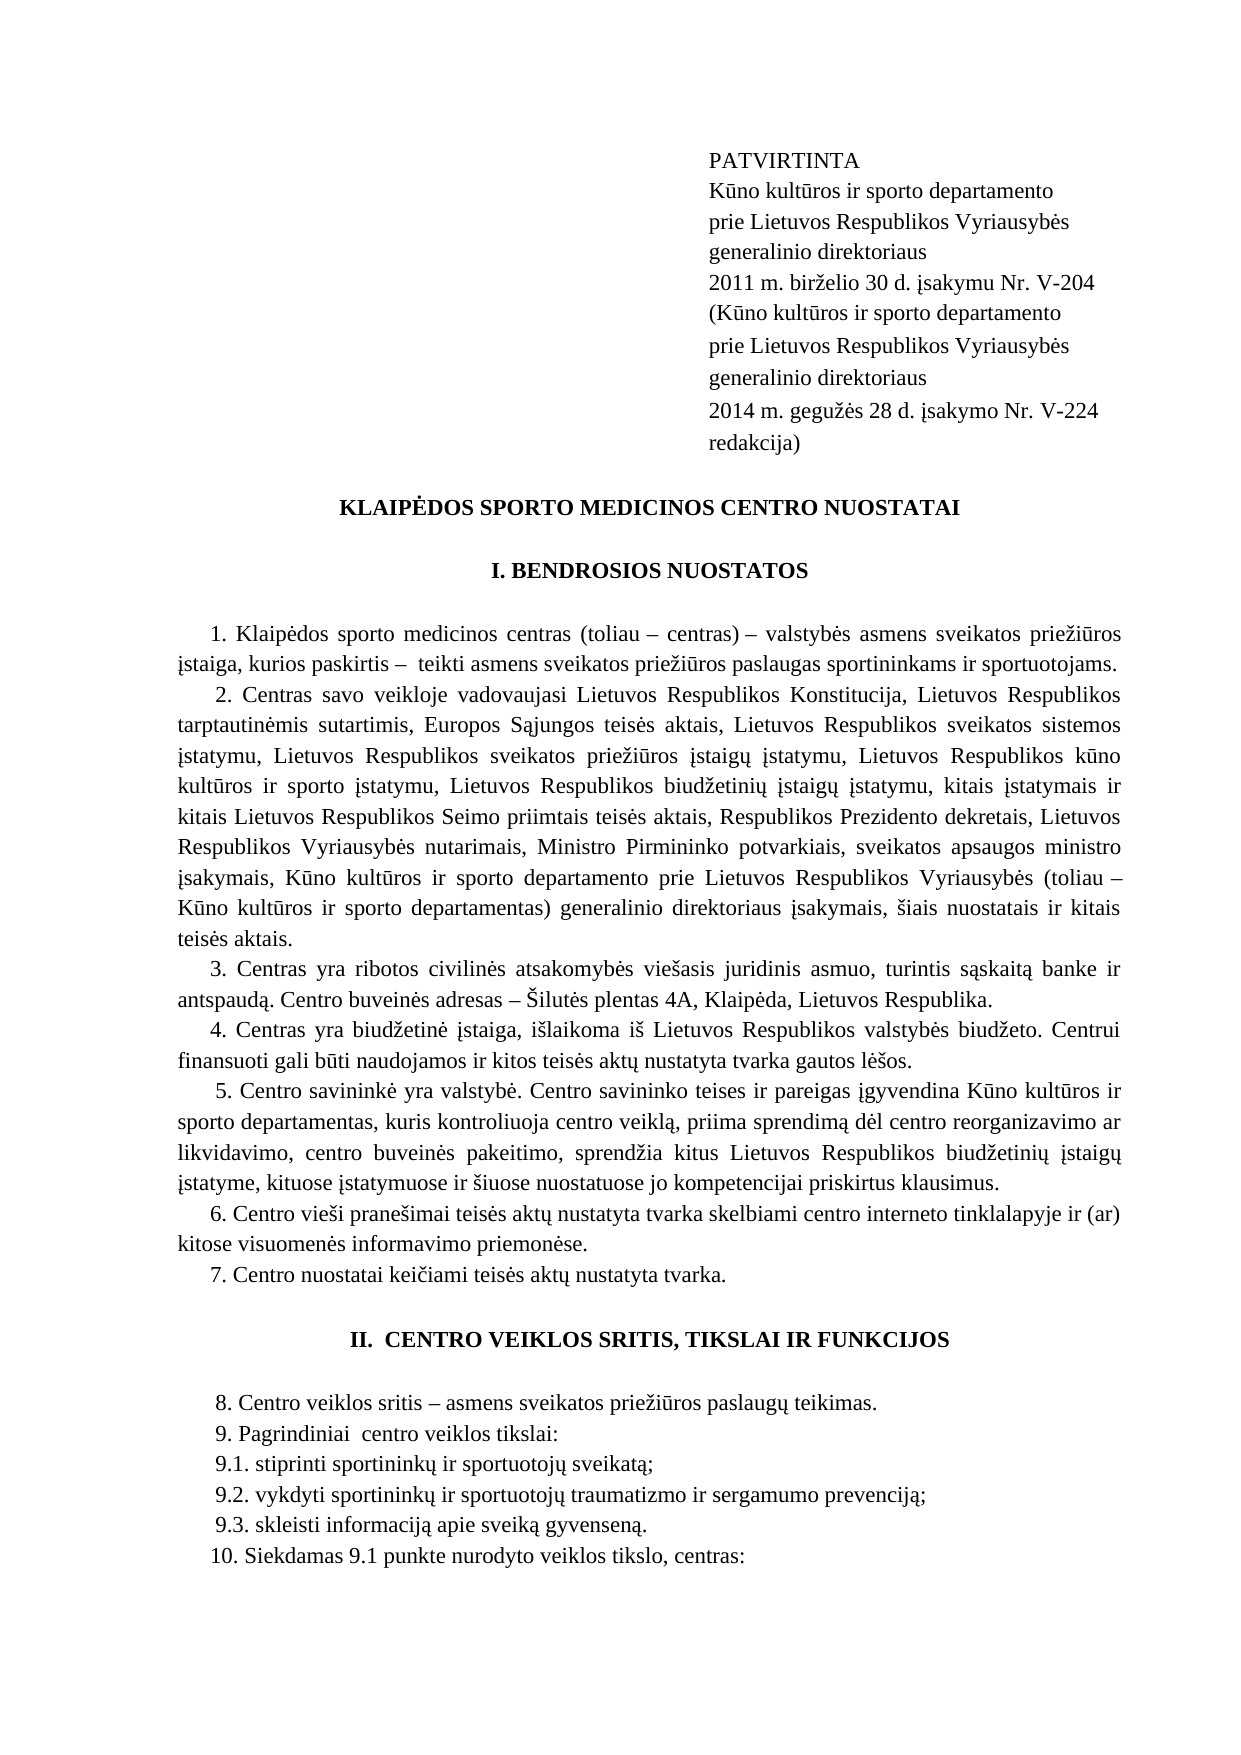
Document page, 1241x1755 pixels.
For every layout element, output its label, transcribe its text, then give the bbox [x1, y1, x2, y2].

text KLAIPĖDOS SPORTO MEDICINOS CENTRO NUOSTATAI [177, 494, 1122, 520]
text 9.2. vykdyti sportininkų ir sportuotojų traumatizmo ir sergamumo prevenciją; [177, 1481, 1122, 1507]
text 8. Centro veiklos sritis – asmens sveikatos priežiūros paslaugų teikimas. [177, 1389, 1122, 1416]
text 4. Centras yra biudžetinė įstaiga, išlaikoma iš Lietuvos Respublikos valstybės biudžeto. Centrui finansuoti gali būti naudojamos ir kitos teisės aktų nustatyta tvarka gautos lėšos. [177, 1016, 1122, 1073]
text prie Lietuvos Respublikos Vyriausybės [177, 332, 1122, 358]
text 10. Siekdamas 9.1 punkte nurodyto veiklos tikslo, centras: [177, 1542, 1122, 1568]
text 6. Centro vieši pranešimai teisės aktų nustatyta tvarka skelbiami centro interneto tinklalapyje ir (ar) kitose visuomenės informavimo priemonėse. [177, 1199, 1122, 1256]
text redakcija) [177, 429, 1122, 455]
text I. Bendrosios nuostatos [177, 557, 1122, 583]
text II. CENTRO veiklos SRITIS, TIKSLAI IR funkcijos [177, 1326, 1122, 1353]
text 9.3. skleisti informaciją apie sveiką gyvenseną. [177, 1511, 1122, 1538]
text 2011 m. birželio 30 d. įsakymu Nr. V-204 [177, 269, 1122, 295]
text Kūno kultūros ir sporto departamento [177, 177, 1122, 204]
text 2. Centras savo veikloje vadovaujasi Lietuvos Respublikos Konstitucija, Lietuvos Respublikos tarptautinėmis sutartimis, Europos Sąjungos teisės aktais, Lietuvos Respublikos sveikatos sistemos įstatymu, Lietuvos Respublikos sveikatos priežiūros įstaigų įstatymu, Lietuvos Respublikos kūno kultūros ir sporto įstatymu, Lietuvos Respublikos biudžetinių įstaigų įstatymu, kitais įstatymais ir kitais Lietuvos Respublikos Seimo priimtais teisės aktais, Respublikos Prezidento dekretais, Lietuvos Respublikos Vyriausybės nutarimais, Ministro Pirmininko potvarkiais, sveikatos apsaugos ministro įsakymais, Kūno kultūros ir sporto departamento prie Lietuvos Respublikos Vyriausybės (toliau – Kūno kultūros ir sporto departamentas) generalinio direktoriaus įsakymais, šiais nuostatais ir kitais teisės aktais. [177, 681, 1122, 951]
text 9.1. stiprinti sportininkų ir sportuotojų sveikatą; [177, 1450, 1122, 1477]
text 2014 m. gegužės 28 d. įsakymo Nr. V-224 [177, 397, 1122, 423]
text prie Lietuvos Respublikos Vyriausybės [177, 208, 1122, 234]
text 3. Centras yra ribotos civilinės atsakomybės viešasis juridinis asmuo, turintis sąskaitą banke ir antspaudą. Centro buveinės adresas – Šilutės plentas 4A, Klaipėda, Lietuvos Respublika. [177, 955, 1122, 1012]
text 7. Centro nuostatai keičiami teisės aktų nustatyta tvarka. [177, 1261, 1122, 1287]
text (Kūno kultūros ir sporto departamento [177, 299, 1122, 326]
text 5. Centro savininkė yra valstybė. Centro savininko teises ir pareigas įgyvendina Kūno kultūros ir sporto departamentas, kuris kontroliuoja centro veiklą, priima sprendimą dėl centro reorganizavimo ar likvidavimo, centro buveinės pakeitimo, sprendžia kitus Lietuvos Respublikos biudžetinių įstaigų įstatyme, kituose įstatymuose ir šiuose nuostatuose jo kompetencijai priskirtus klausimus. [177, 1077, 1122, 1195]
text 1. Klaipėdos sporto medicinos centras (toliau – centras) – valstybės asmens sveikatos priežiūros įstaiga, kurios paskirtis – teikti asmens sveikatos priežiūros paslaugas sportininkams ir sportuotojams. [177, 620, 1122, 677]
text generalinio direktoriaus [177, 238, 1122, 265]
text Patvirtinta [177, 147, 1122, 173]
text generalinio direktoriaus [177, 364, 1122, 391]
text 9. Pagrindiniai centro veiklos tikslai: [177, 1420, 1122, 1446]
